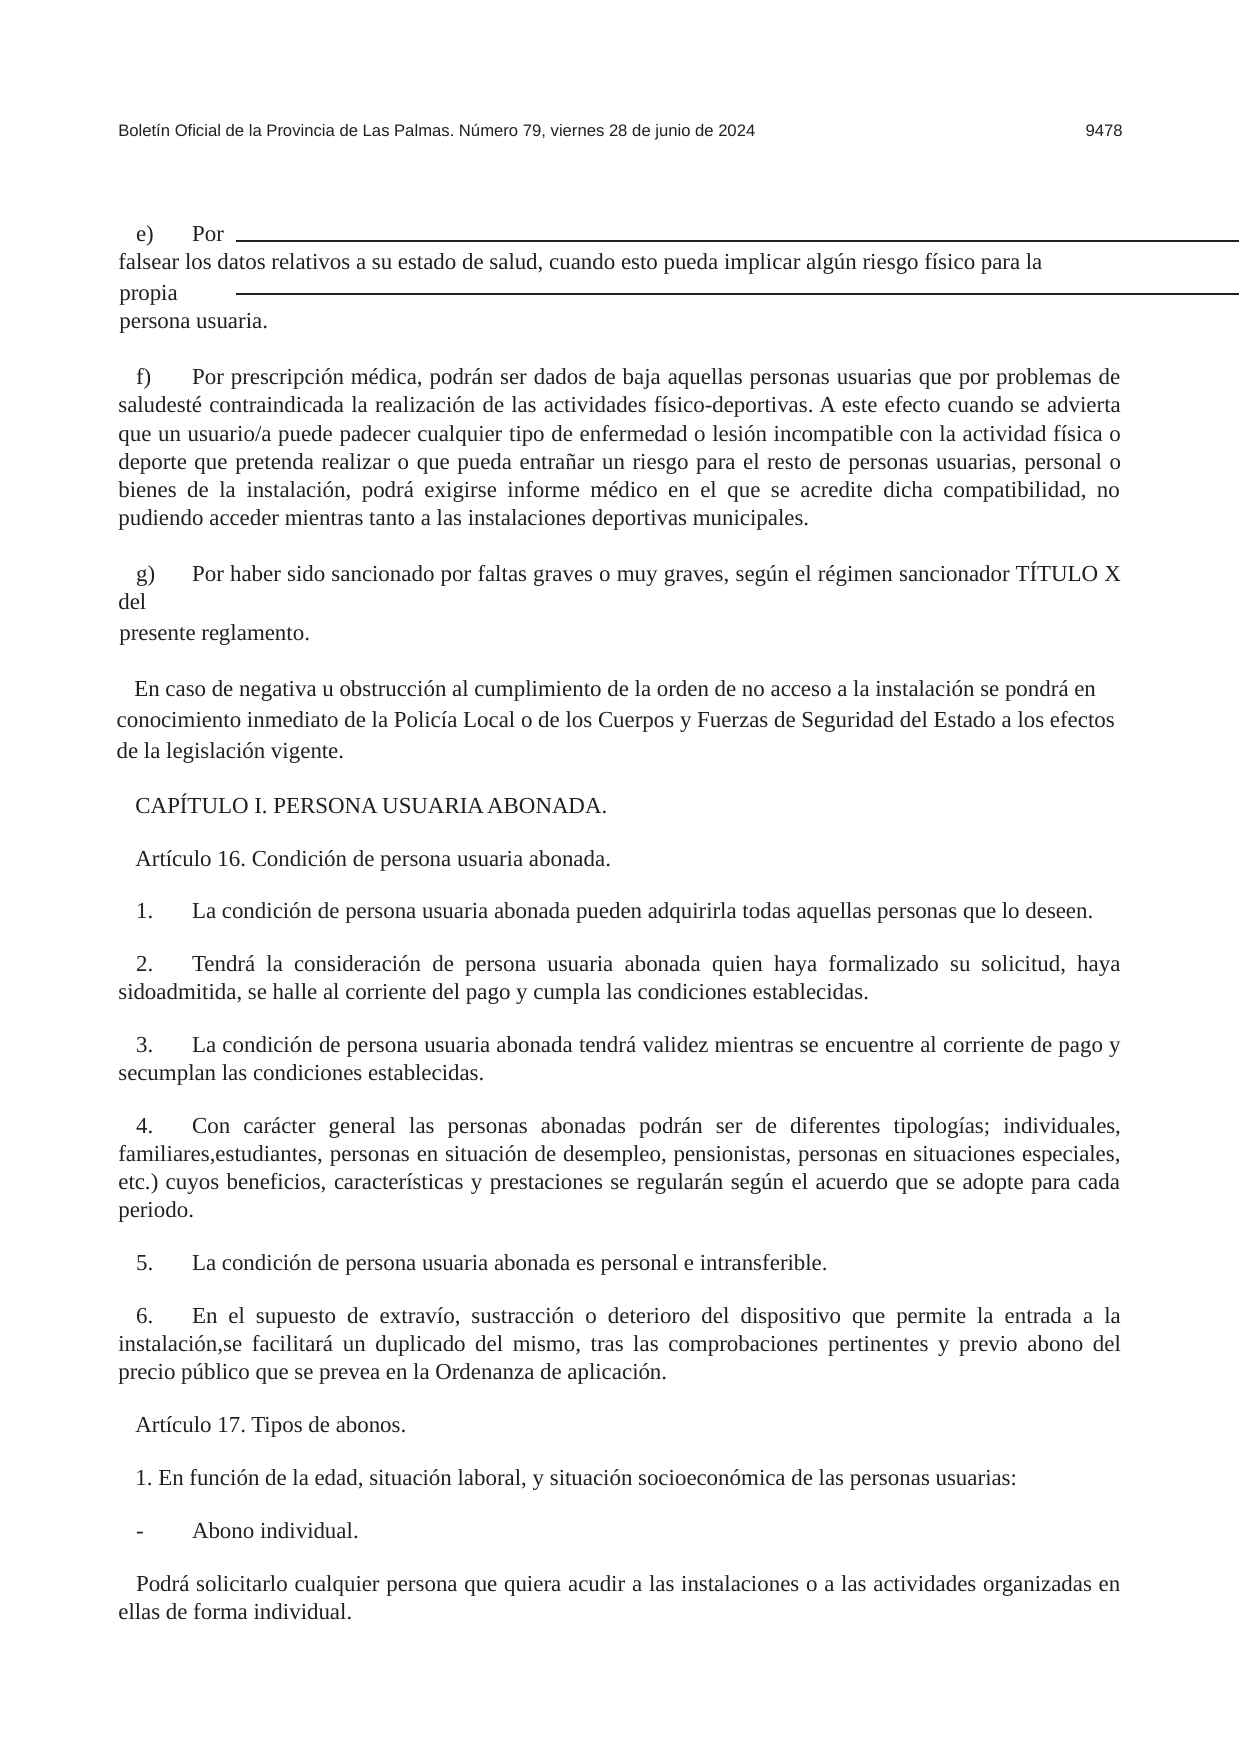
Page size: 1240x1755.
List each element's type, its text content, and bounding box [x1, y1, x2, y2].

list Por haber sido sancionado por faltas graves o muy graves, según el régimen sancionador TÍTULO X del [118, 559, 1122, 614]
list Por falsear los datos relativos a su estado de salud, cuando esto pueda implicar algún riesgo físico para la [118, 220, 1122, 274]
text Podrá solicitarlo cualquier persona que quiera acudir a las instalaciones o a las actividades organizadas en ellas de forma individual. [118, 1569, 1122, 1624]
text 1. En función de la edad, situación laboral, y situación socioeconómica de las personas usuarias: [135, 1464, 1122, 1490]
list La condición de persona usuaria abonada pueden adquirirla todas aquellas personas que lo deseen. [118, 897, 1122, 924]
list Abono individual. [118, 1517, 1122, 1543]
list La condición de persona usuaria abonada es personal e intransferible. [118, 1249, 1122, 1276]
list Tendrá la consideración de persona usuaria abonada quien haya formalizado su solicitud, haya sidoadmitida, se halle al corriente del pago y cumpla las condiciones establecidas. [118, 950, 1122, 1005]
text CAPÍTULO I. PERSONA USUARIA ABONADA. [135, 792, 1122, 818]
list Por prescripción médica, podrán ser dados de baja aquellas personas usuarias que por problemas de saludesté contraindicada la realización de las actividades físico-deportivas. A este efecto cuando se advierta que un usuario/a puede padecer cualquier tipo de enfermedad o lesión incompatible con la actividad física o deporte que pretenda realizar o que pueda entrañar un riesgo para el resto de personas usuarias, personal o bienes de la instalación, podrá exigirse informe médico en el que se acredite dicha compatibilidad, no pudiendo acceder mientras tanto a las instalaciones deportivas municipales. [118, 363, 1122, 530]
text presente reglamento. [119, 619, 1122, 645]
list En el supuesto de extravío, sustracción o deterioro del dispositivo que permite la entrada a la instalación,se facilitará un duplicado del mismo, tras las comprobaciones pertinentes y previo abono del precio público que se prevea en la Ordenanza de aplicación. [118, 1302, 1122, 1385]
text Artículo 17. Tipos de abonos. [135, 1411, 1122, 1437]
text Artículo 16. Condición de persona usuaria abonada. [135, 844, 1122, 871]
list Con carácter general las personas abonadas podrán ser de diferentes tipologías; individuales, familiares,estudiantes, personas en situación de desempleo, pensionistas, personas en situaciones especiales, etc.) cuyos beneficios, características y prestaciones se regularán según el acuerdo que se adopte para cada periodo. [118, 1112, 1122, 1223]
text En caso de negativa u obstrucción al cumplimiento de la orden de no acceso a la instalación se pondrá en conocimiento inmediato de la Policía Local o de los Cuerpos y Fuerzas de Seguridad del Estado a los efectos de la legislación vigente. [116, 675, 1122, 764]
text propia persona usuaria. [119, 279, 1122, 334]
list La condición de persona usuaria abonada tendrá validez mientras se encuentre al corriente de pago y secumplan las condiciones establecidas. [118, 1031, 1122, 1086]
